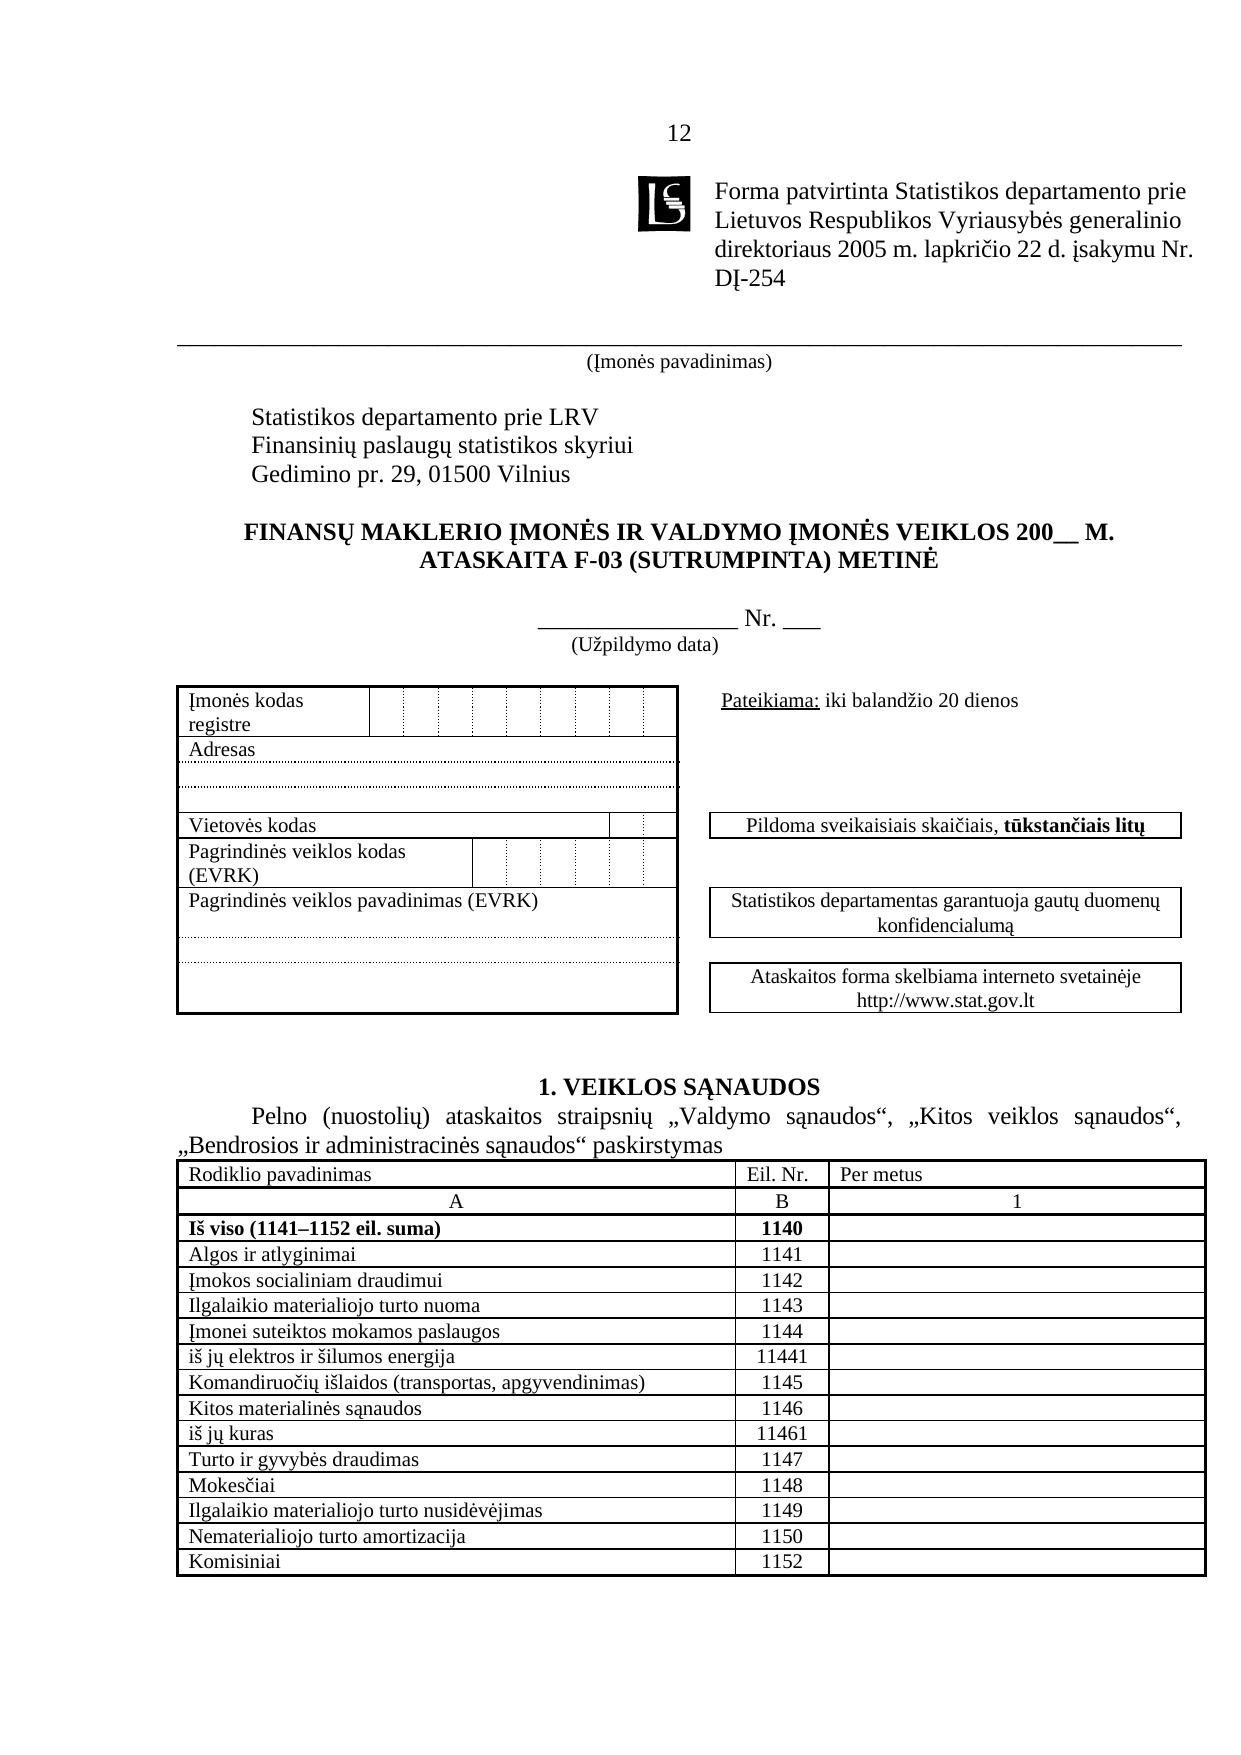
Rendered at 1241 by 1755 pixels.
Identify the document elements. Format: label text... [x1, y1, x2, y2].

text (Užpildymo data) [177, 632, 1181, 656]
table_cell Kitos materialinės sąnaudos [179, 1396, 735, 1420]
table_cell [679, 887, 709, 937]
table_cell [679, 962, 709, 1012]
table_header Pateikiama: iki balandžio 20 dienos [710, 685, 1181, 736]
table_cell Adresas [179, 737, 676, 761]
table_cell [507, 839, 541, 887]
table_cell 1142 [736, 1268, 828, 1292]
table_cell [830, 1242, 1204, 1266]
table_cell [830, 1345, 1204, 1368]
table_cell [575, 839, 609, 887]
table_cell [830, 1293, 1204, 1317]
table_cell [830, 1216, 1204, 1240]
table_cell [830, 1268, 1204, 1292]
table_header [575, 688, 609, 736]
table_cell 1140 [736, 1216, 828, 1240]
table_cell Turto ir gyvybės draudimas [179, 1447, 735, 1471]
table_header [644, 688, 676, 736]
table_cell [679, 736, 710, 761]
table_cell Ilgalaikio materialiojo turto nusidėvėjimas [179, 1498, 735, 1522]
table_cell Komandiruočių išlaidos (transportas, apgyvendinimas) [179, 1370, 735, 1394]
table_cell Iš viso (1141–1152 eil. suma) [179, 1216, 735, 1240]
table_cell [610, 813, 644, 837]
text (Įmonės pavadinimas) [177, 349, 1181, 373]
table_cell [830, 1498, 1204, 1522]
table_header [679, 685, 710, 736]
table_cell [644, 839, 676, 887]
table_cell 1145 [736, 1370, 828, 1394]
table_cell [679, 812, 709, 837]
table_cell [679, 786, 710, 812]
table_cell 1150 [736, 1524, 828, 1548]
table_cell [710, 736, 1181, 812]
table_cell 1147 [736, 1447, 828, 1471]
table_header [541, 688, 575, 736]
table_cell 1146 [736, 1396, 828, 1420]
table_cell [830, 1396, 1204, 1420]
table_cell [179, 937, 676, 962]
table_cell 1 [830, 1189, 1204, 1213]
table_cell Ataskaitos forma skelbiama interneto svetainėje http://www.stat.gov.lt [711, 964, 1180, 1012]
text Statistikos departamento prie LRV [177, 402, 1181, 430]
table_header [609, 688, 644, 736]
table_cell B [736, 1189, 828, 1213]
table_cell [710, 938, 1181, 962]
table_cell [609, 839, 644, 887]
table_cell iš jų elektros ir šilumos energija [179, 1345, 735, 1368]
table_cell Įmokos socialiniam draudimui [179, 1268, 735, 1292]
table_cell [830, 1550, 1204, 1573]
table_cell 1148 [736, 1473, 828, 1497]
text 1. veiklos SĄNAUDOS [177, 1072, 1181, 1101]
table_cell 1143 [736, 1293, 828, 1317]
table_cell [679, 837, 710, 887]
table_cell Pildoma sveikaisiais skaičiais, tūkstančiais litų [711, 813, 1180, 837]
text Pelno (nuostolių) ataskaitos straipsnių „Valdymo sąnaudos“, „Kitos veiklos sąnaudos“, „Bendrosios ir administracinės sąnaudos“ paskirstymas [177, 1101, 1181, 1159]
table_cell 1152 [736, 1550, 828, 1573]
table_cell [830, 1447, 1204, 1471]
table_cell iš jų kuras [179, 1421, 735, 1445]
table_cell Ilgalaikio materialiojo turto nuoma [179, 1293, 735, 1317]
table_cell Mokesčiai [179, 1473, 735, 1497]
table_cell A [179, 1189, 735, 1213]
table_cell [830, 1524, 1204, 1548]
table_cell [679, 937, 710, 962]
table_cell [679, 761, 710, 786]
text Gedimino pr. 29, 01500 Vilnius [177, 459, 1181, 488]
table_header Rodiklio pavadinimas [179, 1162, 735, 1186]
table_header [370, 688, 404, 736]
table_header [404, 688, 438, 736]
table_cell 11441 [736, 1345, 828, 1368]
table_cell Pagrindinės veiklos kodas (EVRK) [179, 839, 472, 887]
text Finansinių paslaugų statistikos skyriui [177, 430, 1181, 459]
table_header [507, 688, 541, 736]
table_cell Komisiniai [179, 1550, 735, 1573]
table_cell [830, 1421, 1204, 1445]
table_cell [179, 786, 676, 812]
table_cell Pagrindinės veiklos pavadinimas (EVRK) [179, 888, 676, 937]
table_header [438, 688, 472, 736]
table_header Įmonės kodas registre [179, 688, 369, 736]
table_cell 1149 [736, 1498, 828, 1522]
table_cell Vietovės kodas [179, 813, 609, 837]
table_header Forma patvirtinta Statistikos departamento prie Lietuvos Respublikos Vyriausybės generalinio direktoriaus 2005 m. lapkričio 22 d. įsakymu Nr. DĮ-254 [690, 176, 1204, 291]
table_cell Algos ir atlyginimai [179, 1242, 735, 1266]
table_cell [644, 813, 676, 837]
table_cell 11461 [736, 1421, 828, 1445]
table_cell Įmonei suteiktos mokamos paslaugos [179, 1319, 735, 1343]
table_cell [541, 839, 575, 887]
text ________________ Nr. ___ [177, 603, 1181, 632]
table_header Per metus [830, 1162, 1204, 1186]
table_cell [830, 1370, 1204, 1394]
table_cell Statistikos departamentas garantuoja gautų duomenų konfidencialumą [711, 888, 1180, 937]
table_header [472, 688, 507, 736]
table_cell [473, 839, 507, 887]
table_cell 1144 [736, 1319, 828, 1343]
table_cell [179, 761, 676, 786]
table_cell [830, 1319, 1204, 1343]
table_header Eil. Nr. [736, 1162, 828, 1186]
table_cell 1141 [736, 1242, 828, 1266]
table_header [177, 176, 690, 291]
table_cell [710, 839, 1181, 887]
table_cell Nematerialiojo turto amortizacija [179, 1524, 735, 1548]
text FINANSŲ MAKLERIO ĮMONĖS IR VALDYMO ĮMONĖS VEIKLOS 200__ M. ATASKAITA F-03 (SUTRUMPINTA) METINĖ [177, 517, 1181, 574]
table_cell [830, 1473, 1204, 1497]
table_cell [179, 962, 676, 1012]
